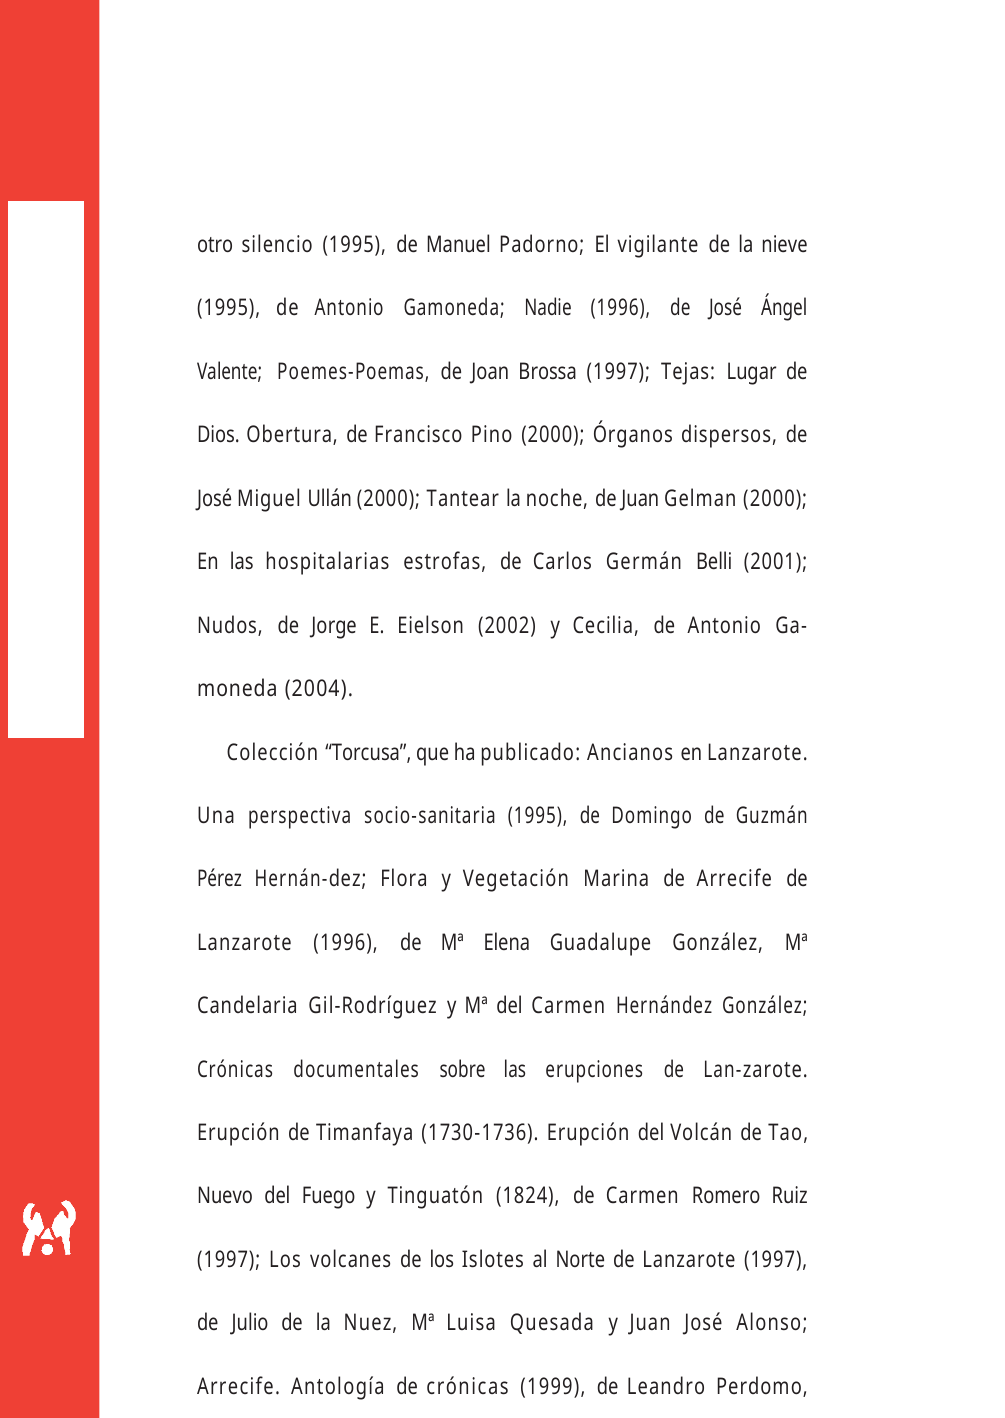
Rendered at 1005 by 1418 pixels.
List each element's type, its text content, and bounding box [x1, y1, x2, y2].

text Colección “Torcusa”, que ha publicado: Ancianos en Lanzarote. Una perspectiva socio-sanitaria (1995), de Domingo de Guzmán Pérez Hernán-dez; Flora y Vegetación Marina de Arrecife de Lanzarote (1996), de Mª Elena Guadalupe González, Mª Candelaria Gil-Rodríguez y Mª del Carmen Hernández González; Crónicas documentales sobre las erupciones de Lan-zarote. Erupción de Timanfaya (1730-1736). Erupción del Volcán de Tao, Nuevo del Fuego y Tinguatón (1824), de Carmen Romero Ruiz (1997); Los volcanes de los Islotes al Norte de Lanzarote (1997), de Julio de la Nuez, Mª Luisa Quesada y Juan José Alonso; Arrecife. Antología de crónicas (1999), de Leandro Perdomo, [197, 735, 808, 1401]
text La FCM 1993-2004 [10, 201, 84, 738]
text otro silencio (1995), de Manuel Padorno; El vigilante de la nieve (1995), de Antonio Gamoneda; Nadie (1996), de José Ángel Valente; Poemes-Poemas, de Joan Brossa (1997); Tejas: Lugar de Dios. Obertura, de Francisco Pino (2000); Órganos dispersos, de José Miguel Ullán (2000); Tantear la noche, de Juan Gelman (2000); En las hospitalarias estrofas, de Carlos Germán Belli (2001); Nudos, de Jorge E. Eielson (2002) y Cecilia, de Antonio Ga-moneda (2004). [197, 228, 807, 703]
